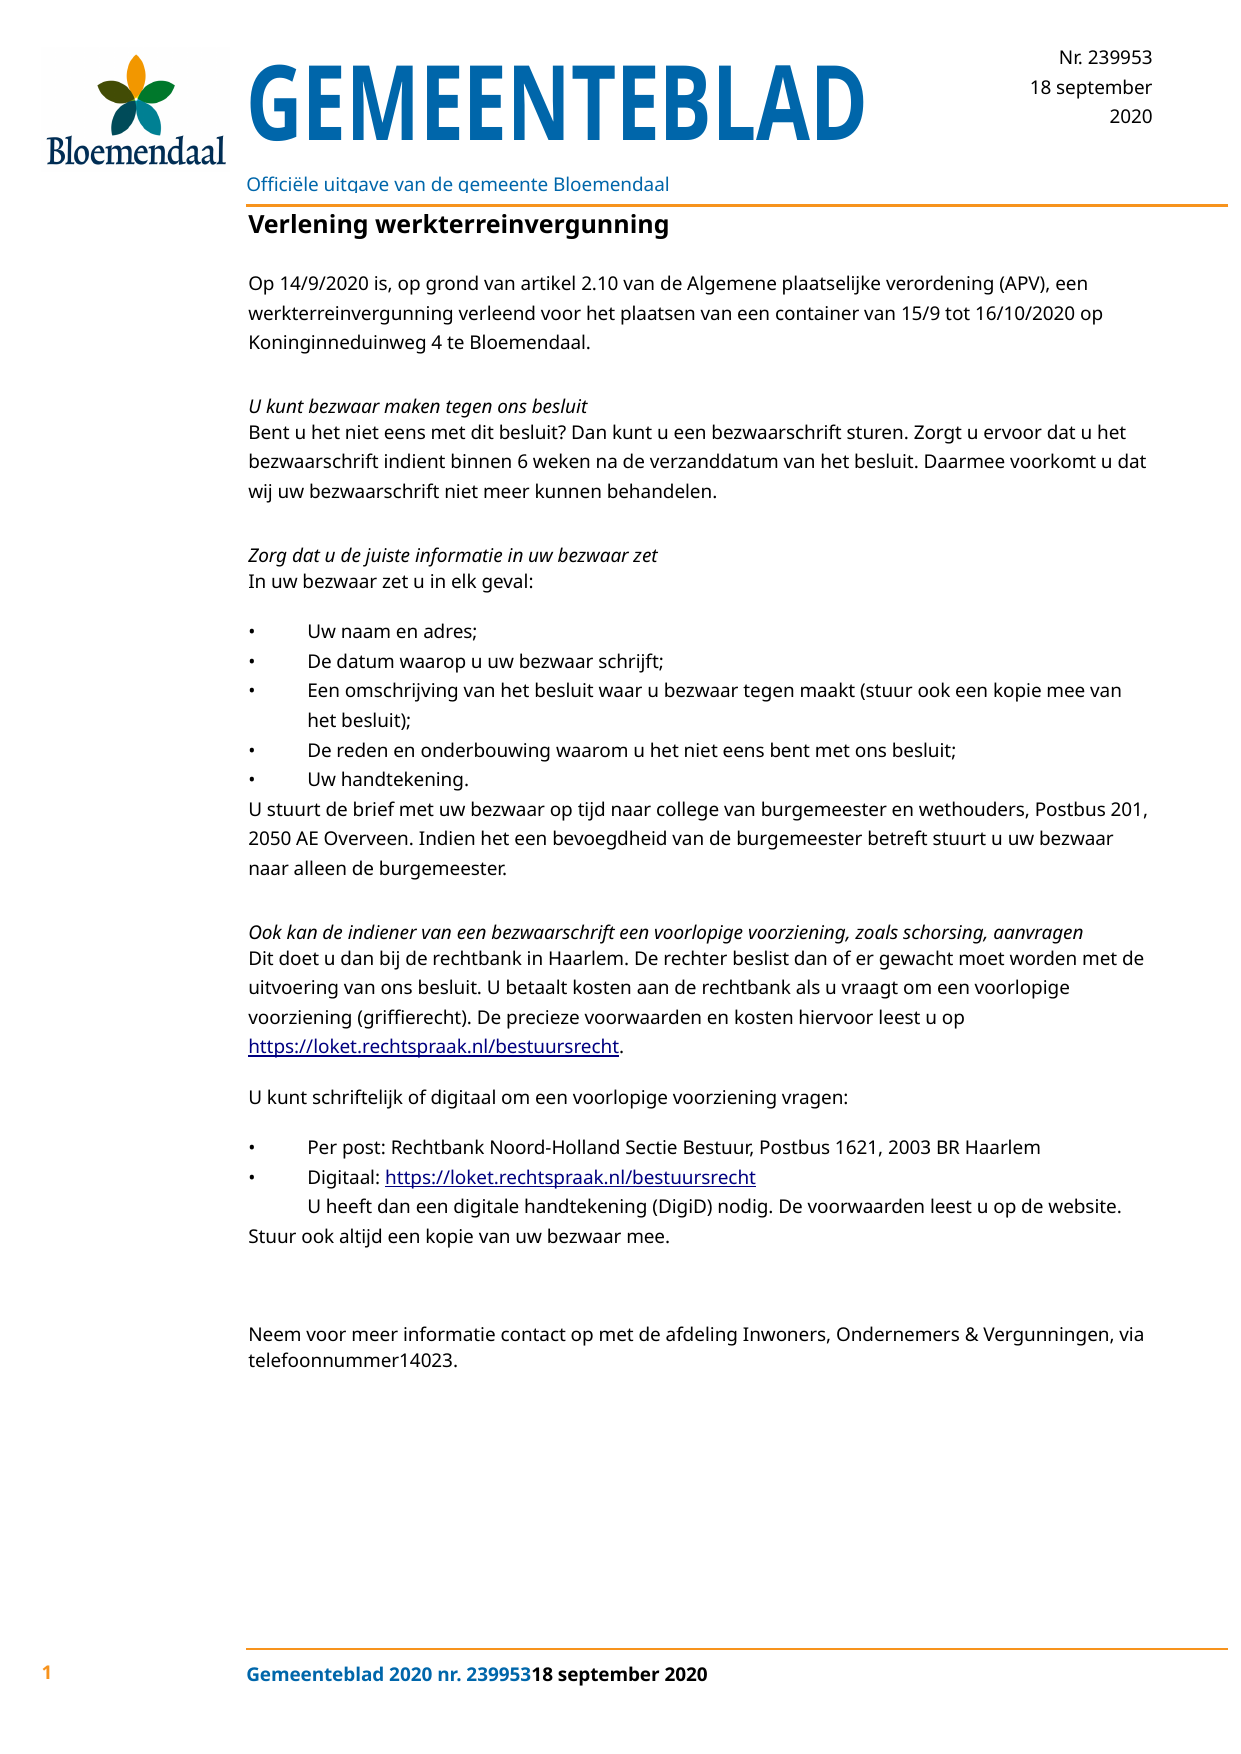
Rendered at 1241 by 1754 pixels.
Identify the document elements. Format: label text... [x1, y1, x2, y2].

list Uw handtekening. [248, 766, 1152, 792]
list Per post: Rechtbank Noord-Holland Sectie Bestuur, Postbus 1621, 2003 BR Haarlem [248, 1134, 1152, 1160]
list De reden en onderbouwing waarom u het niet eens bent met ons besluit; [248, 737, 1152, 762]
list De datum waarop u uw bezwaar schrijft; [248, 648, 1152, 674]
text In uw bezwaar zet u in elk geval: [248, 568, 1152, 594]
text Ook kan de indiener van een bezwaarschrift een voorlopige voorziening, zoals schorsing, aanvragen [248, 919, 1152, 945]
text Op 14/9/2020 is, op grond van artikel 2.10 van de Algemene plaatselijke verordening (APV), een werkterreinvergunning verleend voor het plaatsen van een container van 15/9 tot 16/10/2020 op Koninginneduinweg 4 te Bloemendaal. [248, 270, 1152, 355]
list U heeft dan een digitale handtekening (DigiD) nodig. De voorwaarden leest u op de website. [248, 1193, 1152, 1219]
text Zorg dat u de juiste informatie in uw bezwaar zet [248, 542, 1152, 568]
text Neem voor meer informatie contact op met de afdeling Inwoners, Ondernemers & Vergunningen, via telefoonnummer14023. [248, 1321, 1152, 1373]
text Bent u het niet eens met dit besluit? Dan kunt u een bezwaarschrift sturen. Zorgt u ervoor dat u het bezwaarschrift indient binnen 6 weken na de verzanddatum van het besluit. Daarmee voorkomt u dat wij uw bezwaarschrift niet meer kunnen behandelen. [248, 419, 1152, 504]
text Dit doet u dan bij de rechtbank in Haarlem. De rechter beslist dan of er gewacht moet worden met de uitvoering van ons besluit. U betaalt kosten aan de rechtbank als u vraagt om een voorlopige voorziening (griffierecht). De precieze voorwaarden en kosten hiervoor leest u op https://loket.rechtspraak.nl/bestuursrecht. [248, 945, 1152, 1059]
list Digitaal: https://loket.rechtspraak.nl/bestuursrecht [248, 1164, 1152, 1190]
picture [41, 47, 231, 172]
list Een omschrijving van het besluit waar u bezwaar tegen maakt (stuur ook een kopie mee van het besluit); [248, 678, 1152, 733]
text U stuurt de brief met uw bezwaar op tijd naar college van burgemeester en wethouders, Postbus 201, 2050 AE Overveen. Indien het een bevoegdheid van de burgemeester betreft stuurt u uw bezwaar naar alleen de burgemeester. [248, 796, 1152, 881]
text Stuur ook altijd een kopie van uw bezwaar mee. [248, 1223, 1152, 1249]
text U kunt schriftelijk of digitaal om een voorlopige voorziening vragen: [248, 1084, 1152, 1110]
text Verlening werkterreinvergunning [248, 207, 1152, 241]
text U kunt bezwaar maken tegen ons besluit [248, 393, 1152, 419]
list Uw naam en adres; [248, 618, 1152, 644]
